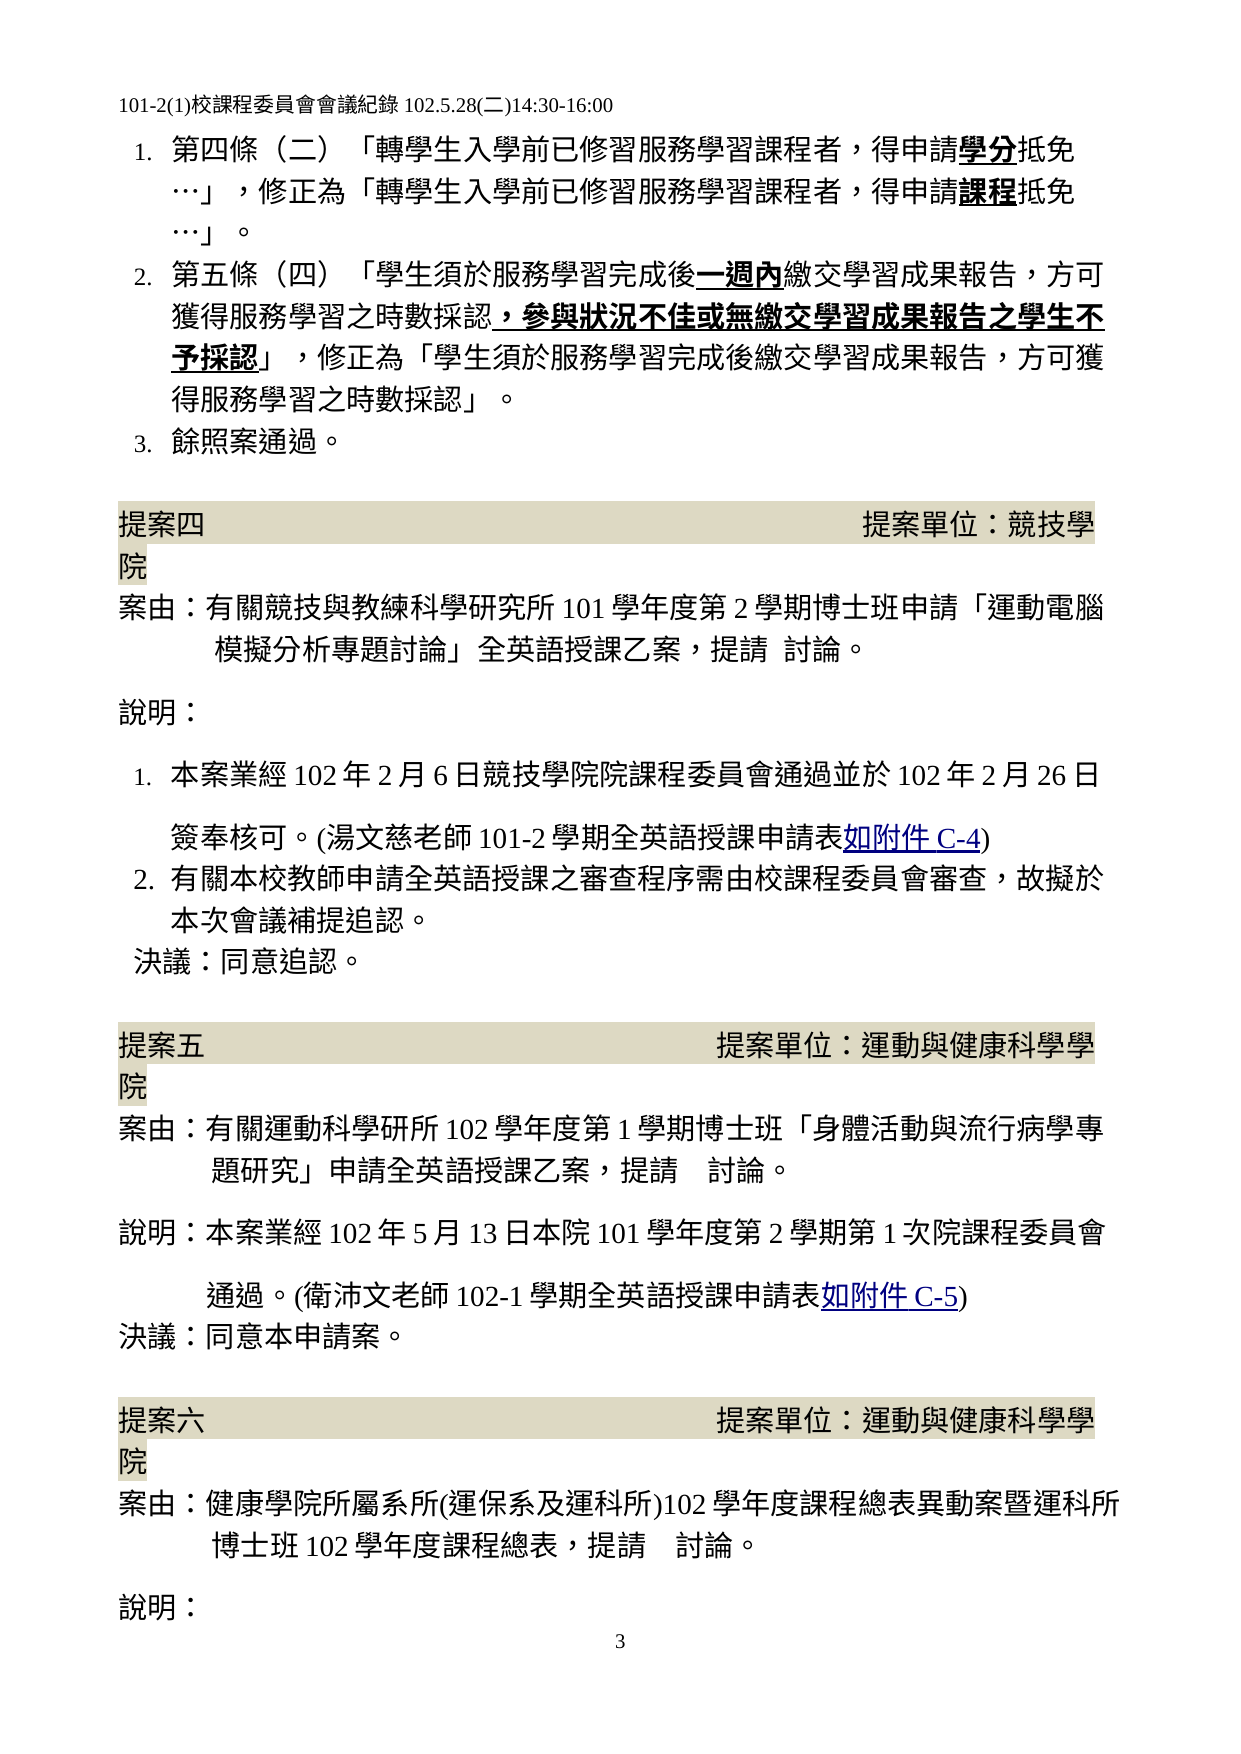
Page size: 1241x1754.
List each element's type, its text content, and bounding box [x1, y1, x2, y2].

text 案由：有關運動科學研所102學年度第1學期博士班「身體活動與流行病學專題研究」申請全英語授課乙案，提請 討論。 [118, 1106, 1122, 1189]
text 說明： [118, 669, 1122, 731]
text 說明： [118, 1564, 1122, 1627]
text 說明：本案業經102年5月13日本院101學年度第2學期第1次院課程委員會通過。(衛沛文老師102-1學期全英語授課申請表如附件C-5) [118, 1189, 1122, 1314]
list 第四條（二）「轉學生入學前已修習服務學習課程者，得申請學分抵免…」，修正為「轉學生入學前已修習服務學習課程者，得申請課程抵免…」。 [134, 127, 1122, 252]
list 有關本校教師申請全英語授課之審查程序需由校課程委員會審查，故擬於本次會議補提追認。 [133, 856, 1122, 939]
list 第五條（四）「學生須於服務學習完成後一週內繳交學習成果報告，方可獲得服務學習之時數採認，參與狀況不佳或無繳交學習成果報告之學生不予採認」，修正為「學生須於服務學習完成後繳交學習成果報告，方可獲得服務學習之時數採認」。 [134, 252, 1122, 419]
text 提案四 提案單位：競技學院 [118, 502, 1122, 585]
text 提案六 提案單位：運動與健康科學學院 [118, 1398, 1122, 1481]
text 提案五 提案單位：運動與健康科學學院 [118, 1023, 1122, 1106]
text 案由：有關競技與教練科學研究所101學年度第2學期博士班申請「運動電腦模擬分析專題討論」全英語授課乙案，提請 討論。 [118, 585, 1122, 669]
text 決議：同意追認。 [133, 939, 1122, 981]
text 案由：健康學院所屬系所(運保系及運科所)102學年度課程總表異動案暨運科所博士班102學年度課程總表，提請 討論。 [118, 1481, 1122, 1564]
list 餘照案通過。 [134, 419, 1122, 460]
list 本案業經102年2月6日競技學院院課程委員會通過並於102年2月26日簽奉核可。(湯文慈老師101-2學期全英語授課申請表如附件C-4) [133, 731, 1122, 856]
text 決議：同意本申請案。 [118, 1314, 1122, 1356]
